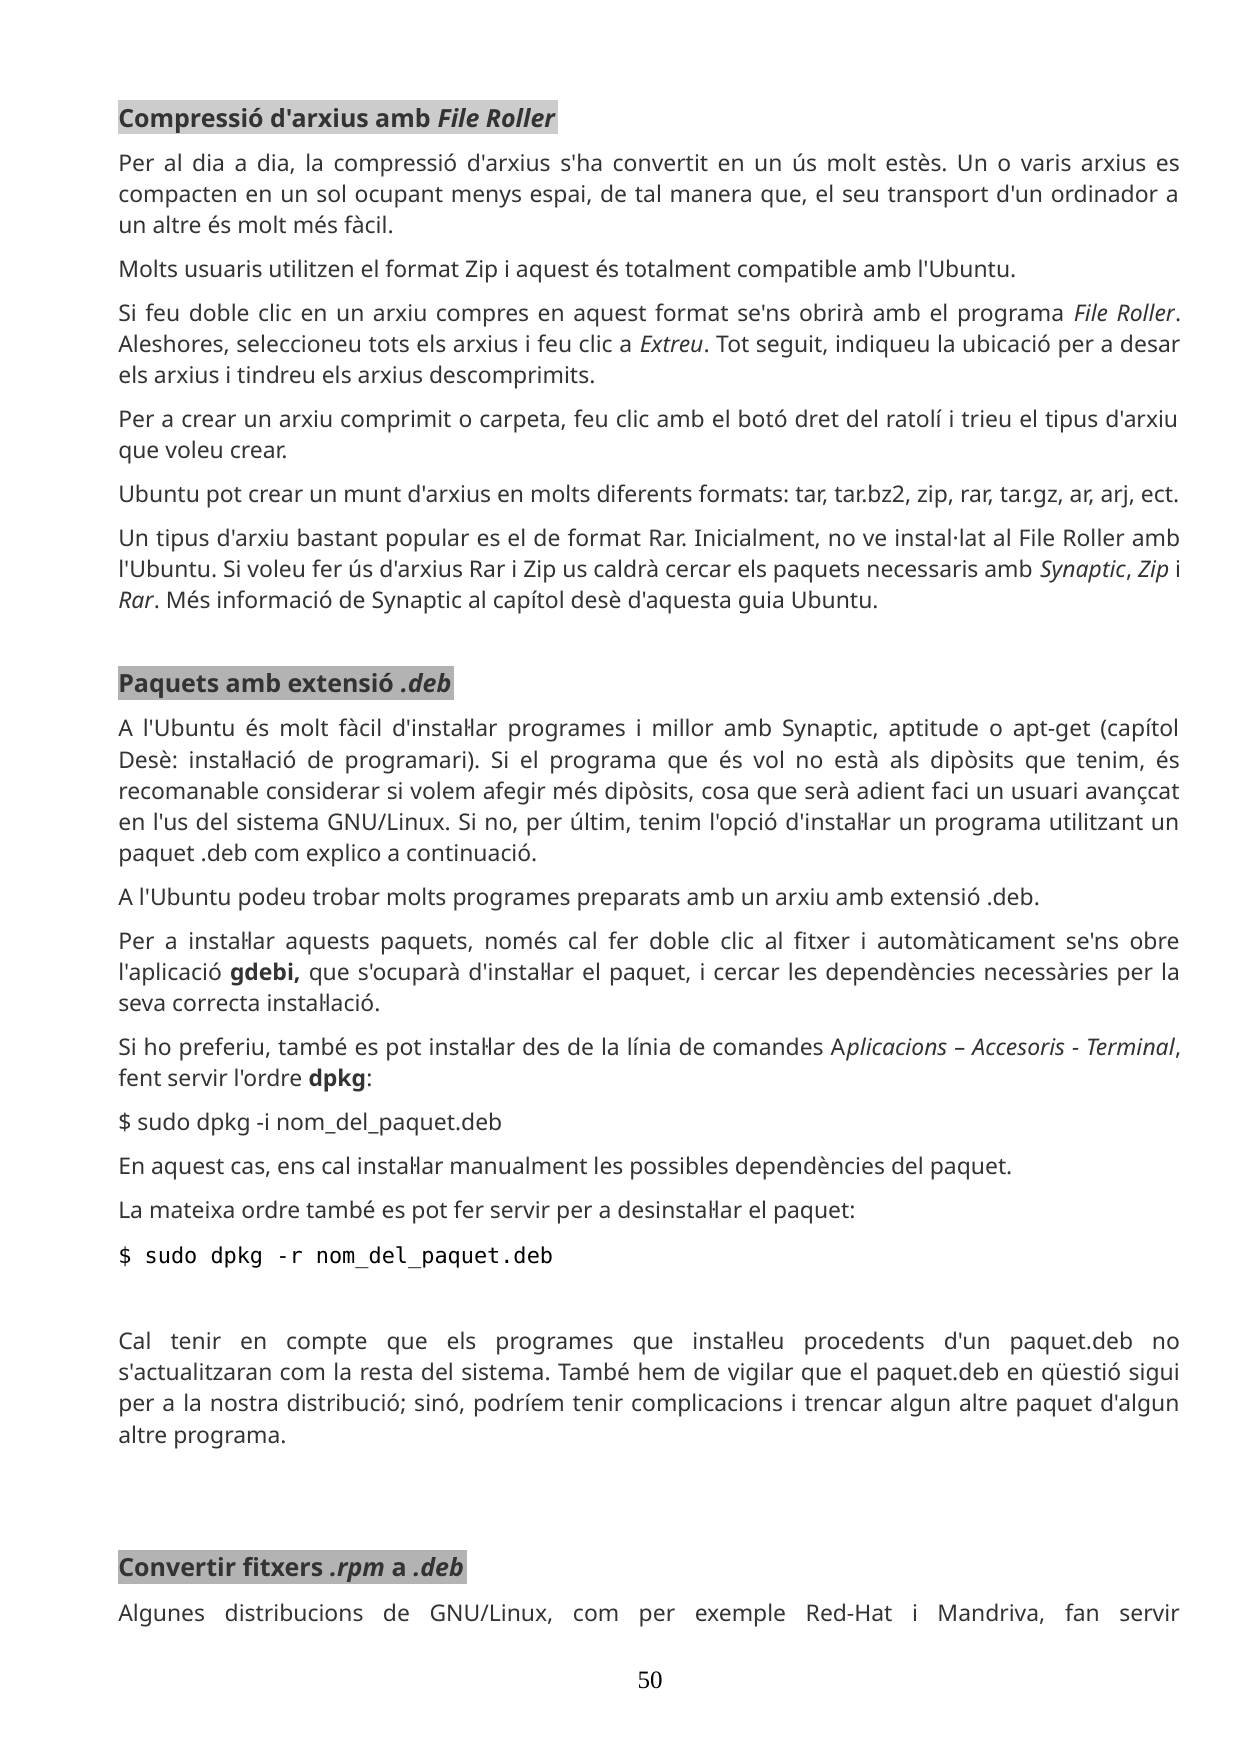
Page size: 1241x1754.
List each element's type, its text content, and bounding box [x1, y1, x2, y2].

text $ sudo dpkg -r nom_del_paquet.deb [118, 1237, 1181, 1269]
text Per a instal·lar aquests paquets, només cal fer doble clic al fitxer i automàticament se'ns obre l'aplicació gdebi, que s'ocuparà d'instal·lar el paquet, i cercar les dependències necessàries per la seva correcta instal·lació. [118, 925, 1181, 1019]
text Per al dia a dia, la compressió d'arxius s'ha convertit en un ús molt estès. Un o varis arxius es compacten en un sol ocupant menys espai, de tal manera que, el seu transport d'un ordinador a un altre és molt més fàcil. [118, 147, 1181, 241]
text Molts usuaris utilitzen el format Zip i aquest és totalment compatible amb l'Ubuntu. [118, 253, 1181, 284]
text La mateixa ordre també es pot fer servir per a desinstaŀlar el paquet: [118, 1194, 1181, 1225]
text En aquest cas, ens cal instal·lar manualment les possibles dependències del paquet. [118, 1150, 1181, 1181]
text Cal tenir en compte que els programes que instaŀleu procedents d'un paquet.deb no s'actualitzaran com la resta del sistema. També hem de vigilar que el paquet.deb en qüestió sigui per a la nostra distribució; sinó, podríem tenir complicacions i trencar algun altre paquet d'algun altre programa. [118, 1325, 1181, 1450]
text Convertir fitxers .rpm a .deb [118, 1550, 1181, 1584]
text Algunes distribucions de GNU/Linux, com per exemple Red-Hat i Mandriva, fan servir [118, 1596, 1181, 1628]
text Paquets amb extensió .deb [118, 666, 1181, 700]
text Per a crear un arxiu comprimit o carpeta, feu clic amb el botó dret del ratolí i trieu el tipus d'arxiu que voleu crear. [118, 403, 1181, 466]
text Ubuntu pot crear un munt d'arxius en molts diferents formats: tar, tar.bz2, zip, rar, tar.gz, ar, arj, ect. [118, 478, 1181, 509]
text A l'Ubuntu podeu trobar molts programes preparats amb un arxiu amb extensió .deb. [118, 881, 1181, 912]
text $ sudo dpkg -i nom_del_paquet.deb [118, 1106, 1181, 1137]
text Si ho preferiu, també es pot instal·lar des de la línia de comandes Aplicacions – Accesoris - Terminal, fent servir l'ordre dpkg: [118, 1031, 1181, 1094]
text A l'Ubuntu és molt fàcil d'instal·lar programes i millor amb Synaptic, aptitude o apt-get (capítol Desè: instaŀlació de programari). Si el programa que és vol no està als dipòsits que tenim, és recomanable considerar si volem afegir més dipòsits, cosa que serà adient faci un usuari avançcat en l'us del sistema GNU/Linux. Si no, per últim, tenim l'opció d'instal·lar un programa utilitzant un paquet .deb com explico a continuació. [118, 712, 1181, 869]
text Si feu doble clic en un arxiu compres en aquest format se'ns obrirà amb el programa File Roller. Aleshores, seleccioneu tots els arxius i feu clic a Extreu. Tot seguit, indiqueu la ubicació per a desar els arxius i tindreu els arxius descomprimits. [118, 297, 1181, 391]
text Un tipus d'arxiu bastant popular es el de format Rar. Inicialment, no ve instal·lat al File Roller amb l'Ubuntu. Si voleu fer ús d'arxius Rar i Zip us caldrà cercar els paquets necessaris amb Synaptic, Zip i Rar. Més informació de Synaptic al capítol desè d'aquesta guia Ubuntu. [118, 522, 1181, 616]
text Compressió d'arxius amb File Roller [118, 100, 1181, 134]
